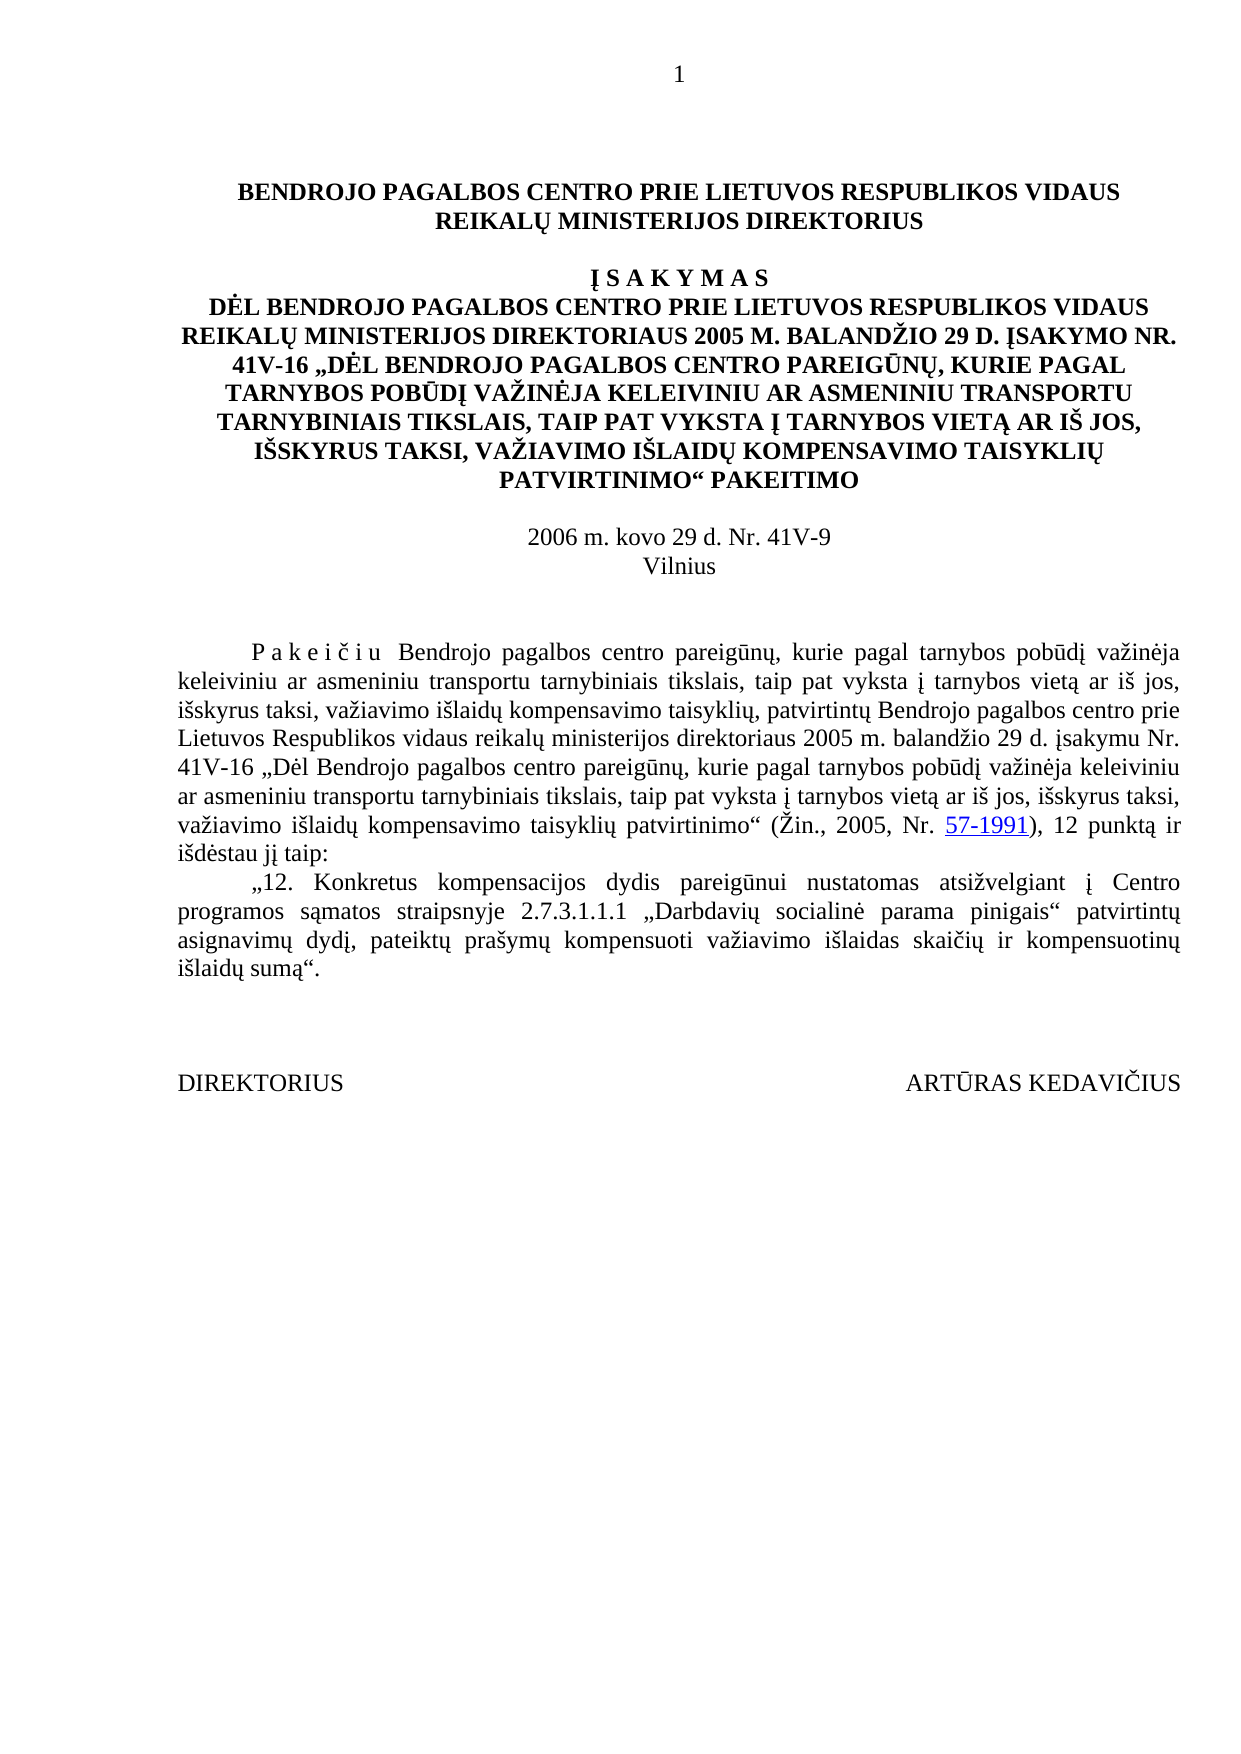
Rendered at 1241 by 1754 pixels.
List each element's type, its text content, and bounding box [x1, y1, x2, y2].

text 2006 m. kovo 29 d. Nr. 41V-9 [177, 522, 1181, 551]
text Į S A K Y M A S [177, 263, 1181, 292]
text DĖL BENDROJO PAGALBOS CENTRO PRIE LIETUVOS RESPUBLIKOS VIDAUS REIKALŲ MINISTERIJOS DIREKTORIAUS 2005 M. BALANDŽIO 29 D. ĮSAKYMO NR. 41V-16 „DĖL BENDROJO PAGALBOS CENTRO PAREIGŪNŲ, KURIE PAGAL TARNYBOS POBŪDĮ VAŽINĖJA KELEIVINIU AR ASMENINIU TRANSPORTU TARNYBINIAIS TIKSLAIS, TAIP PAT VYKSTA Į TARNYBOS VIETĄ AR IŠ JOS, IŠSKYRUS TAKSI, VAŽIAVIMO IŠLAIDŲ KOMPENSAVIMO TAISYKLIŲ PATVIRTINIMO“ PAKEITIMO [177, 292, 1181, 493]
text Pakeičiu Bendrojo pagalbos centro pareigūnų, kurie pagal tarnybos pobūdį važinėja keleiviniu ar asmeniniu transportu tarnybiniais tikslais, taip pat vyksta į tarnybos vietą ar iš jos, išskyrus taksi, važiavimo išlaidų kompensavimo taisyklių, patvirtintų Bendrojo pagalbos centro prie Lietuvos Respublikos vidaus reikalų ministerijos direktoriaus 2005 m. balandžio 29 d. įsakymu Nr. 41V-16 „Dėl Bendrojo pagalbos centro pareigūnų, kurie pagal tarnybos pobūdį važinėja keleiviniu ar asmeniniu transportu tarnybiniais tikslais, taip pat vyksta į tarnybos vietą ar iš jos, išskyrus taksi, važiavimo išlaidų kompensavimo taisyklių patvirtinimo“ (Žin., 2005, Nr. 57-1991), 12 punktą ir išdėstau jį taip: [177, 637, 1181, 867]
text BENDROJO PAGALBOS CENTRO PRIE LIETUVOS RESPUBLIKOS VIDAUS REIKALŲ MINISTERIJOS DIREKTORIUS [177, 177, 1181, 235]
text DIREKTORIUS ARTŪRAS KEDAVIČIUS [177, 1068, 1181, 1097]
text „12. Konkretus kompensacijos dydis pareigūnui nustatomas atsižvelgiant į Centro programos sąmatos straipsnyje 2.7.3.1.1.1 „Darbdavių socialinė parama pinigais“ patvirtintų asignavimų dydį, pateiktų prašymų kompensuoti važiavimo išlaidas skaičių ir kompensuotinų išlaidų sumą“. [177, 867, 1181, 982]
text Vilnius [177, 551, 1181, 580]
